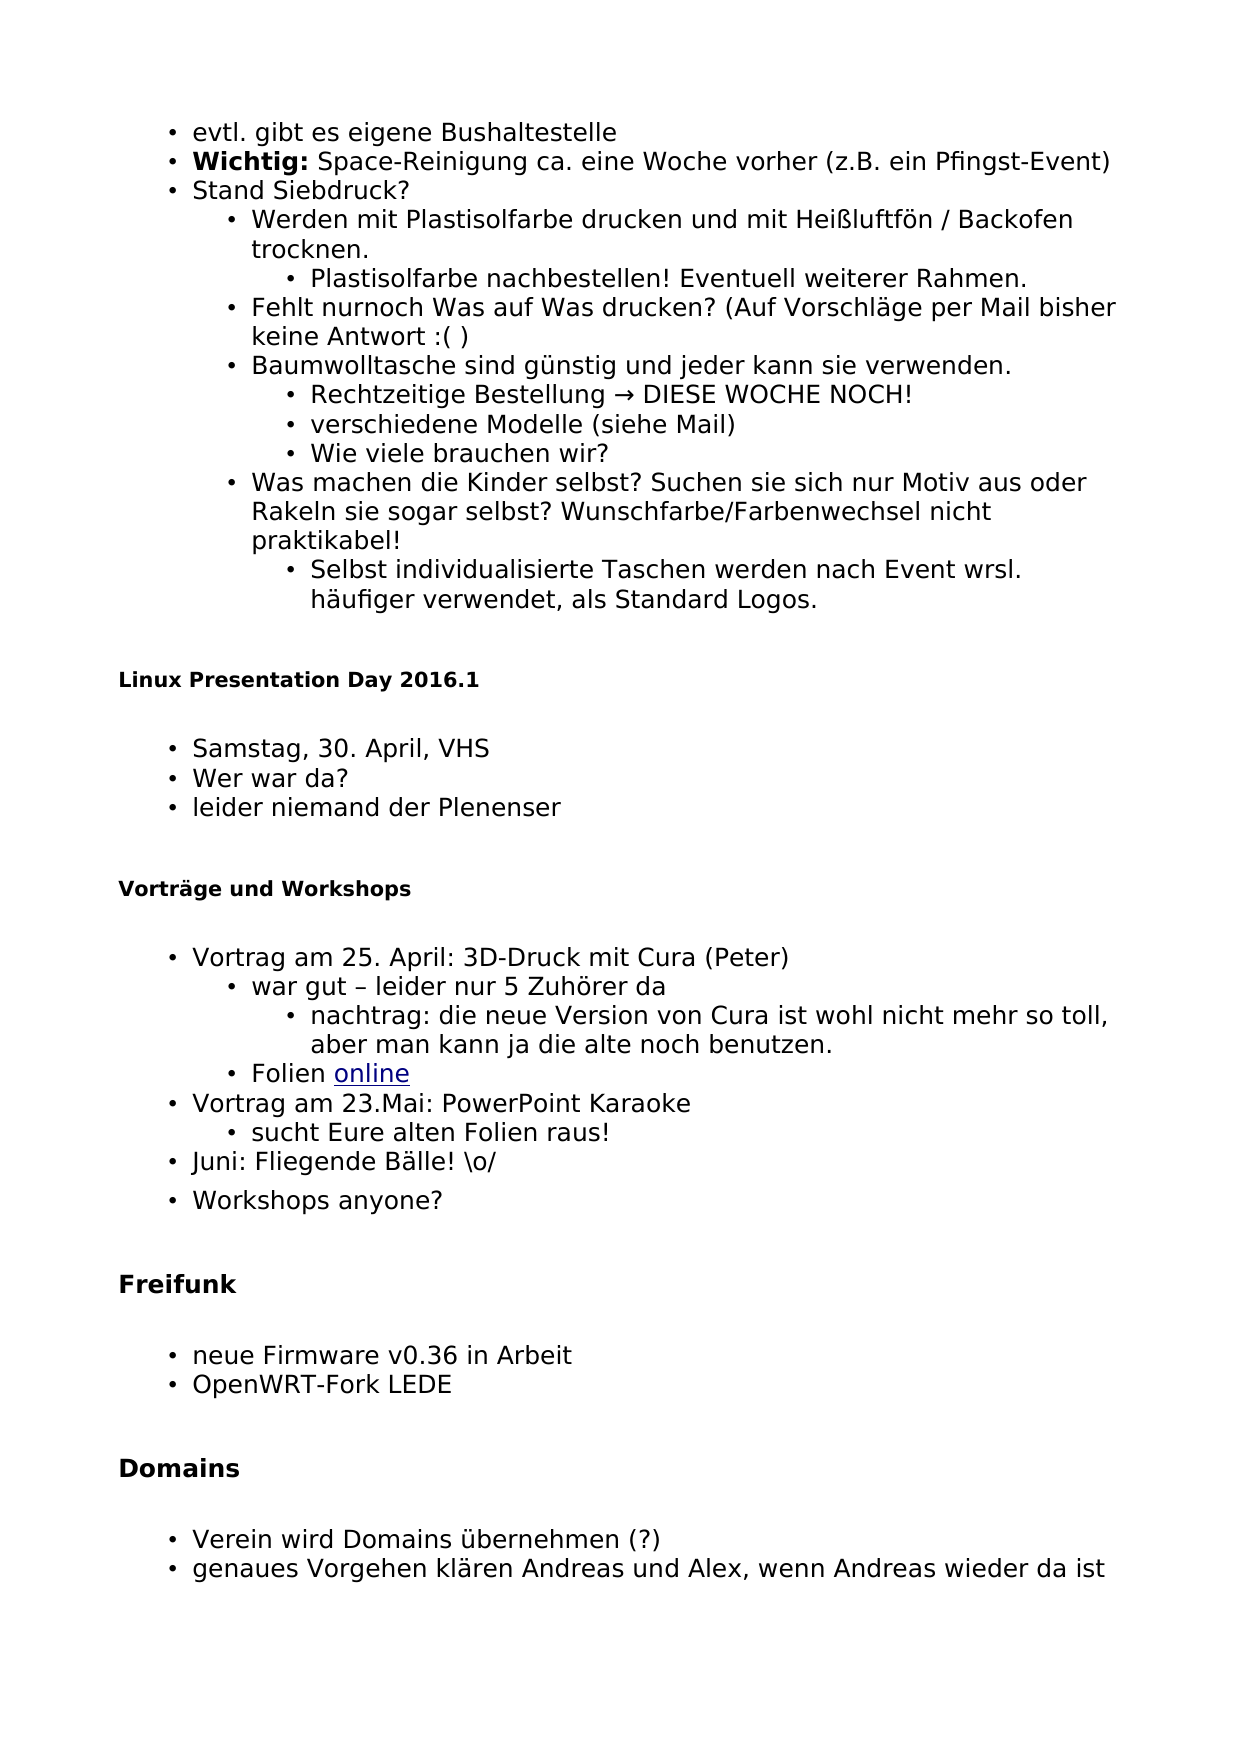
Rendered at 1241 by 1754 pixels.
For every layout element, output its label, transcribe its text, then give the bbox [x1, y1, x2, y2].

list Juni: Fliegende Bälle! \o/ [177, 1147, 1122, 1176]
list Fehlt nurnoch Was auf Was drucken? (Auf Vorschläge per Mail bisher keine Antwort :( ) [236, 293, 1122, 351]
list Rechtzeitige Bestellung → DIESE WOCHE NOCH! [295, 381, 1122, 410]
list genaues Vorgehen klären Andreas und Alex, wenn Andreas wieder da ist [177, 1554, 1122, 1583]
list Werden mit Plastisolfarbe drucken und mit Heißluftfön / Backofen trocknen. [236, 206, 1122, 264]
list neue Firmware v0.36 in Arbeit [177, 1341, 1122, 1370]
list OpenWRT-Fork LEDE [177, 1370, 1122, 1399]
list Baumwolltasche sind günstig und jeder kann sie verwenden. [236, 351, 1122, 381]
subtitle Vorträge und Workshops [118, 877, 1122, 901]
list Stand Siebdruck? [177, 176, 1122, 206]
list Wer war da? [177, 764, 1122, 793]
list nachtrag: die neue Version von Cura ist wohl nicht mehr so toll, aber man kann ja die alte noch benutzen. [295, 1001, 1122, 1059]
list Plastisolfarbe nachbestellen! Eventuell weiterer Rahmen. [295, 264, 1122, 293]
list leider niemand der Plenenser [177, 793, 1122, 822]
list Wie viele brauchen wir? [295, 439, 1122, 468]
list Samstag, 30. April, VHS [177, 735, 1122, 764]
list Selbst individualisierte Taschen werden nach Event wrsl. häufiger verwendet, als Standard Logos. [295, 556, 1122, 614]
subtitle Domains [118, 1454, 1122, 1483]
list Vortrag am 23.Mai: PowerPoint Karaoke [177, 1089, 1122, 1118]
list sucht Eure alten Folien raus! [236, 1118, 1122, 1147]
list evtl. gibt es eigene Bushaltestelle [177, 118, 1122, 147]
list Was machen die Kinder selbst? Suchen sie sich nur Motiv aus oder Rakeln sie sogar selbst? Wunschfarbe/Farbenwechsel nicht praktikabel! [236, 468, 1122, 556]
list Vortrag am 25. April: 3D-Druck mit Cura (Peter) [177, 943, 1122, 972]
subtitle Freifunk [118, 1270, 1122, 1299]
list verschiedene Modelle (siehe Mail) [295, 410, 1122, 439]
list war gut – leider nur 5 Zuhörer da [236, 972, 1122, 1001]
list Verein wird Domains übernehmen (?) [177, 1525, 1122, 1554]
list Workshops anyone? [177, 1176, 1122, 1216]
list Folien online [236, 1059, 1122, 1089]
subtitle Linux Presentation Day 2016.1 [118, 668, 1122, 693]
list Wichtig: Space-Reinigung ca. eine Woche vorher (z.B. ein Pfingst-Event) [177, 147, 1122, 176]
